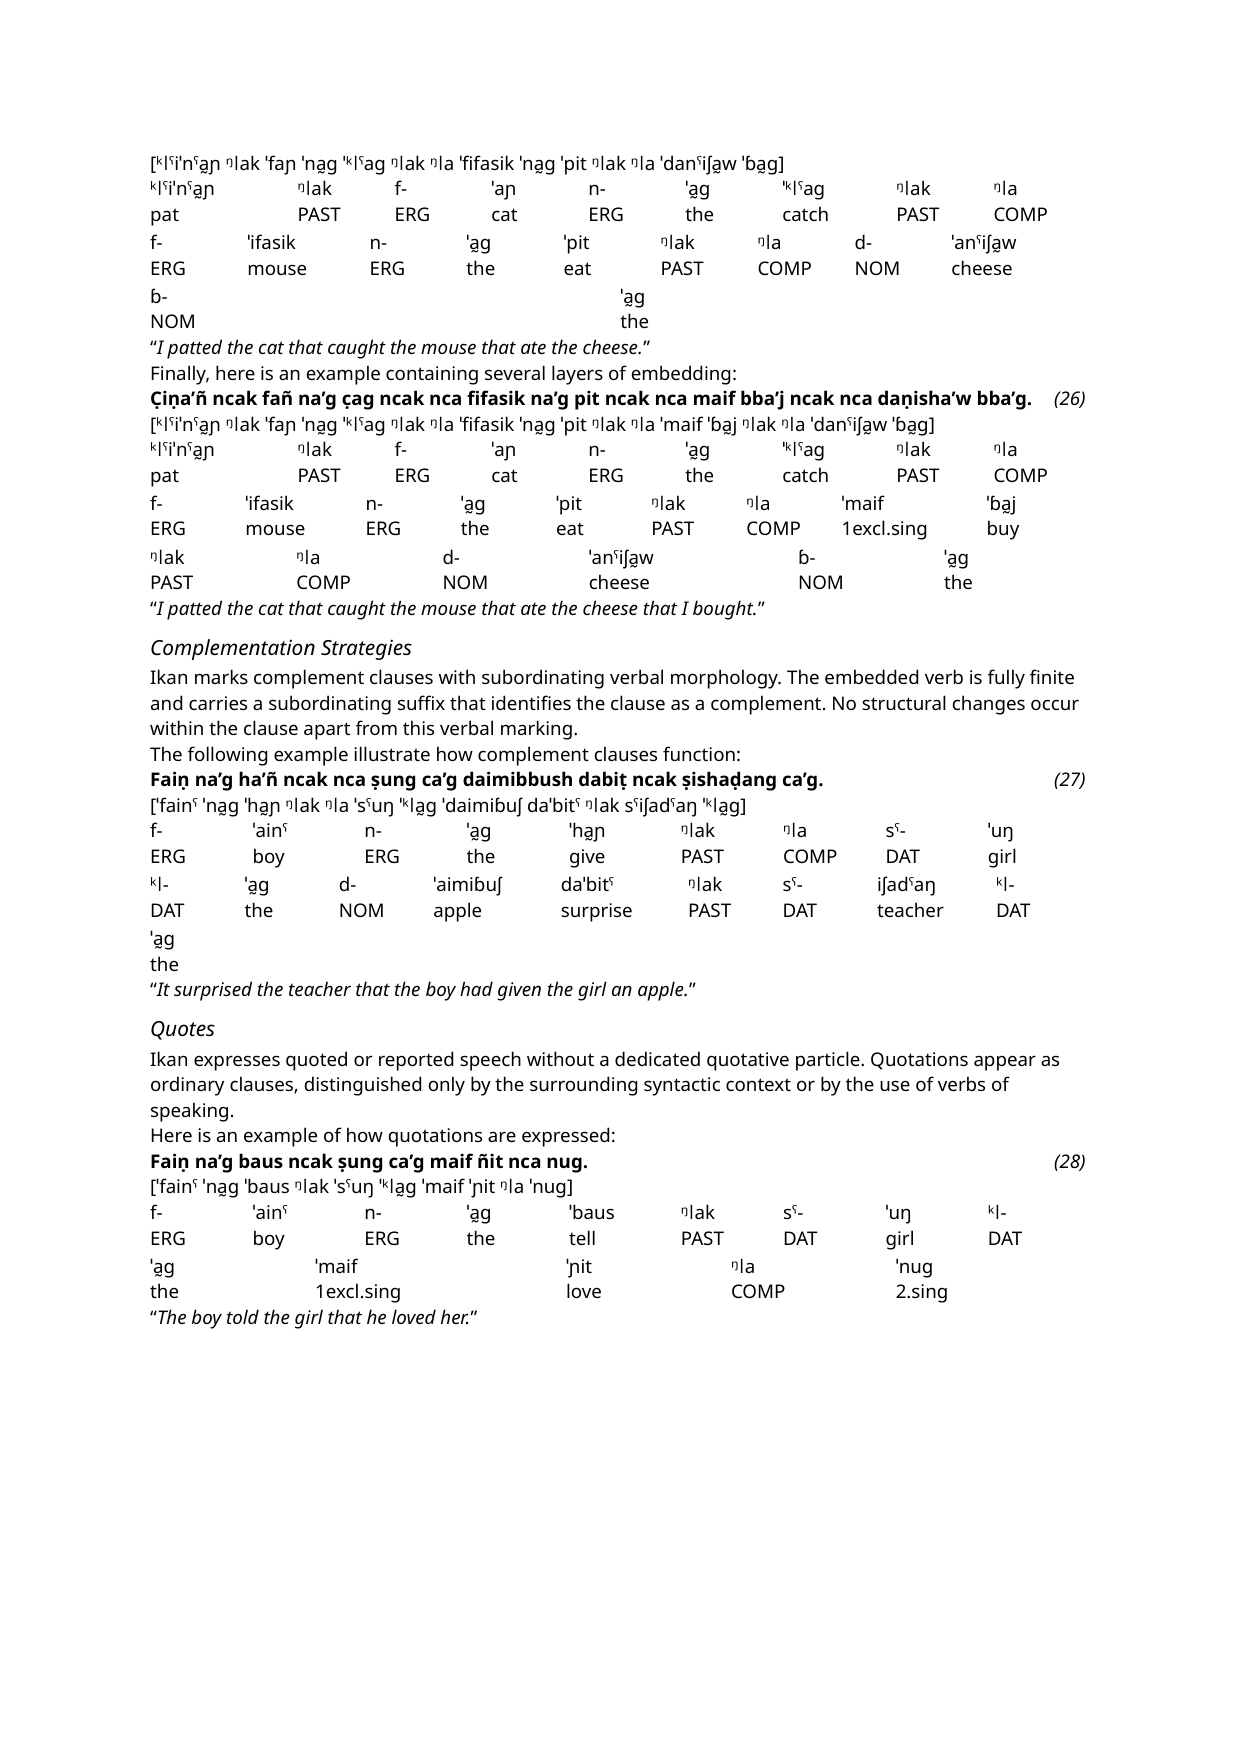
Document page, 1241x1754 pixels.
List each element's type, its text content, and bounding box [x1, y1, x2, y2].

table_cell ERG [369, 255, 466, 280]
table_cell the [466, 843, 569, 869]
table_cell PAST [298, 201, 394, 227]
table_cell girl [885, 1225, 988, 1250]
text Here is an example of how quotations are expressed: [150, 1123, 1090, 1148]
text Finally, here is an example containing several layers of embedding: [150, 360, 1090, 385]
table_header ᵑǀa [783, 818, 885, 843]
table_cell 1excl.sing [841, 516, 986, 541]
table_cell boy [253, 843, 364, 869]
table_cell the [150, 1279, 315, 1304]
table_cell PAST [896, 201, 993, 227]
table_cell DAT [885, 843, 988, 869]
table_cell PAST [660, 255, 757, 280]
subtitle Quotes [150, 1014, 1090, 1043]
table_header ˈa̰ɡ [461, 490, 556, 516]
table_header f- [394, 176, 491, 201]
table_header ˈɓa̰j [986, 490, 1090, 516]
table_header f- [150, 490, 245, 516]
table_cell the [461, 516, 556, 541]
table_header ᵏǀˤiˈnˤa̰ɲ [150, 436, 297, 462]
table_cell the [620, 309, 1090, 334]
table_header n- [588, 176, 685, 201]
table_cell pat [150, 462, 297, 487]
table_header ᵑǀa [731, 1253, 896, 1279]
table_header sˤ- [783, 1199, 885, 1225]
table_cell ERG [364, 843, 466, 869]
text Ikan expresses quoted or reported speech without a dedicated quotative particle. Quotations appear as ordinary clauses, distinguished only by the surrounding syntactic context or by the use of verbs of speaking. [150, 1046, 1090, 1123]
table_header n- [364, 818, 466, 843]
table_header ˈbaus [569, 1199, 681, 1225]
text “I patted the cat that caught the mouse that ate the cheese that I bought.” [150, 595, 1090, 621]
table_cell ERG [365, 516, 461, 541]
table_cell catch [782, 462, 896, 487]
table_cell ERG [364, 1225, 466, 1250]
table_cell apple [433, 897, 561, 923]
table_header ˈa̰ɡ [620, 283, 1090, 309]
table_cell COMP [757, 255, 854, 280]
table_header ᵑǀak [681, 1199, 783, 1225]
text [ᵏǀˤiˈnˤa̰ɲ ᵑǀak ˈfaɲ ˈna̰ɡ ˈᵏǀˤaɡ ᵑǀak ᵑǀa ˈfifasik ˈna̰ɡ ˈpit ᵑǀak ᵑǀa ˈmaif ˈɓa̰j ᵑǀak ᵑǀa ˈdanˤiʃa̰w ˈɓa̰ɡ] [150, 411, 1090, 436]
table_header ˈanˤiʃa̰w [951, 229, 1090, 255]
table_cell COMP [296, 570, 442, 595]
table_header d- [339, 872, 433, 897]
table_cell boy [253, 1225, 364, 1250]
table_header ˈpit [556, 490, 651, 516]
table_header ˈifasik [245, 490, 365, 516]
text “I patted the cat that caught the mouse that ate the cheese.” [150, 334, 1090, 360]
table_header ᵑǀak [681, 818, 783, 843]
table_header ˈaɲ [491, 176, 588, 201]
table_cell eat [556, 516, 651, 541]
table_header ˈa̰ɡ [685, 176, 782, 201]
table_cell NOM [150, 309, 620, 334]
table_header ᵏǀ- [150, 872, 244, 897]
table_header ˈa̰ɡ [150, 1253, 315, 1279]
table_cell COMP [993, 462, 1090, 487]
table_cell PAST [896, 462, 993, 487]
table_cell eat [563, 255, 660, 280]
table_header ˈuŋ [988, 818, 1090, 843]
table_header ˈa̰ɡ [466, 818, 569, 843]
table_header n- [364, 1199, 466, 1225]
text “The boy told the girl that he loved her.” [150, 1304, 1090, 1330]
table_cell catch [782, 201, 896, 227]
table_cell COMP [993, 201, 1090, 227]
table_header daˈbitˤ [561, 872, 688, 897]
table_cell cat [491, 462, 588, 487]
table_cell ERG [150, 255, 247, 280]
table_cell teacher [877, 897, 996, 923]
table_cell cheese [951, 255, 1090, 280]
table_cell DAT [783, 1225, 885, 1250]
table_cell DAT [996, 897, 1090, 923]
table_cell ERG [150, 516, 245, 541]
table_header ɓ- [150, 283, 620, 309]
table_header ˈᵏǀˤaɡ [782, 436, 896, 462]
table_header ˈᵏǀˤaɡ [782, 176, 896, 201]
table_cell mouse [245, 516, 365, 541]
table_cell 1excl.sing [315, 1279, 566, 1304]
table_header ˈnuɡ [896, 1253, 1090, 1279]
table_header ᵑǀak [896, 436, 993, 462]
table_cell ERG [588, 462, 685, 487]
table_header ˈa̰ɡ [685, 436, 782, 462]
table_header ˈa̰ɡ [944, 544, 1090, 569]
table_header ˈifasik [247, 229, 369, 255]
table_cell NOM [854, 255, 951, 280]
table_header ɓ- [798, 544, 944, 569]
table_header n- [369, 229, 466, 255]
table_header f- [150, 229, 247, 255]
table_cell girl [988, 843, 1090, 869]
table_header ˈa̰ɡ [244, 872, 339, 897]
table_header ˈanˤiʃa̰w [589, 544, 798, 569]
table_header ˈainˤ [253, 818, 364, 843]
table_header ᵑǀa [757, 229, 854, 255]
text [ˈfainˤ ˈna̰ɡ ˈha̰ɲ ᵑǀak ᵑǀa ˈsˤuŋ ˈᵏǀa̰ɡ ˈdaimiɓuʃ daˈbitˤ ᵑǀak sˤiʃadˤaŋ ˈᵏǀa̰ɡ] [150, 792, 1090, 818]
table_header f- [150, 818, 252, 843]
table_header ˈpit [563, 229, 660, 255]
text [ᵏǀˤiˈnˤa̰ɲ ᵑǀak ˈfaɲ ˈna̰ɡ ˈᵏǀˤaɡ ᵑǀak ᵑǀa ˈfifasik ˈna̰ɡ ˈpit ᵑǀak ᵑǀa ˈdanˤiʃa̰w ˈɓa̰ɡ] [150, 150, 1090, 176]
table_header ᵏǀˤiˈnˤa̰ɲ [150, 176, 297, 201]
table_cell ERG [394, 462, 491, 487]
table_cell DAT [783, 897, 877, 923]
table_cell give [569, 843, 681, 869]
table_cell ERG [394, 201, 491, 227]
table_cell cat [491, 201, 588, 227]
table_header f- [394, 436, 491, 462]
text The following example illustrate how complement clauses function: [150, 741, 1090, 767]
table_cell NOM [798, 570, 944, 595]
table_header n- [365, 490, 461, 516]
table_cell ERG [588, 201, 685, 227]
table_cell pat [150, 201, 297, 227]
table_header ᵑǀa [746, 490, 841, 516]
table_header iʃadˤaŋ [877, 872, 996, 897]
table_cell PAST [688, 897, 782, 923]
table_header ᵑǀa [993, 176, 1090, 201]
table_cell NOM [442, 570, 588, 595]
table_header ˈaɲ [491, 436, 588, 462]
table_cell the [466, 255, 563, 280]
text Faiṇ na’g baus ncak ṣung ca’g maif ñit nca nug. (28) [150, 1148, 1090, 1174]
table_cell COMP [731, 1279, 896, 1304]
table_cell PAST [681, 1225, 783, 1250]
table_cell PAST [150, 570, 296, 595]
text “It surprised the teacher that the boy had given the girl an apple.” [150, 977, 1090, 1002]
table_cell ERG [150, 1225, 252, 1250]
table_cell love [566, 1279, 731, 1304]
table_cell the [944, 570, 1090, 595]
text Faiṇ na’g ha’ñ ncak nca ṣung ca’g daimibbush dabiṭ ncak ṣishaḍang ca’g. (27) [150, 767, 1090, 792]
table_header ᵑǀak [298, 176, 394, 201]
table_cell the [466, 1225, 569, 1250]
table_cell PAST [651, 516, 746, 541]
table_cell DAT [988, 1225, 1090, 1250]
table_header ˈaimiɓuʃ [433, 872, 561, 897]
table_header ᵏǀ- [988, 1199, 1090, 1225]
table_header ᵑǀak [150, 544, 296, 569]
table_header d- [442, 544, 588, 569]
table_cell the [244, 897, 339, 923]
table_header ᵏǀ- [996, 872, 1090, 897]
table_header d- [854, 229, 951, 255]
table_header n- [588, 436, 685, 462]
table_cell mouse [247, 255, 369, 280]
table_cell DAT [150, 897, 244, 923]
table_cell cheese [589, 570, 798, 595]
table_cell PAST [681, 843, 783, 869]
table_header sˤ- [885, 818, 988, 843]
table_header ˈainˤ [253, 1199, 364, 1225]
table_header ˈɲit [566, 1253, 731, 1279]
table_header ˈuŋ [885, 1199, 988, 1225]
table_header ᵑǀak [660, 229, 757, 255]
text [ˈfainˤ ˈna̰ɡ ˈbaus ᵑǀak ˈsˤuŋ ˈᵏǀa̰ɡ ˈmaif ˈɲit ᵑǀa ˈnuɡ] [150, 1174, 1090, 1199]
text Ikan marks complement clauses with subordinating verbal morphology. The embedded verb is fully finite and carries a subordinating suffix that identifies the clause as a complement. No structural changes occur within the clause apart from this verbal marking. [150, 665, 1090, 741]
table_cell surprise [561, 897, 688, 923]
table_cell the [685, 201, 782, 227]
table_cell the [685, 462, 782, 487]
table_cell 2.sing [896, 1279, 1090, 1304]
table_cell buy [986, 516, 1090, 541]
table_header ˈa̰ɡ [466, 1199, 569, 1225]
table_header ˈa̰ɡ [150, 926, 1090, 951]
table_header ᵑǀak [688, 872, 782, 897]
text C̣iṇa’ñ ncak fañ na’g c̣ag ncak nca fifasik na’g pit ncak nca maif bba’j ncak nca daṇisha’w bba’g. (26) [150, 385, 1090, 411]
table_cell ERG [150, 843, 252, 869]
table_cell COMP [746, 516, 841, 541]
table_header ᵑǀak [896, 176, 993, 201]
table_header sˤ- [783, 872, 877, 897]
table_header ˈmaif [841, 490, 986, 516]
table_cell NOM [339, 897, 433, 923]
subtitle Complementation Strategies [150, 633, 1090, 662]
table_cell the [150, 951, 1090, 977]
table_header ᵑǀa [296, 544, 442, 569]
table_cell PAST [298, 462, 394, 487]
table_header ᵑǀak [298, 436, 394, 462]
table_cell COMP [783, 843, 885, 869]
table_cell tell [569, 1225, 681, 1250]
table_header ˈa̰ɡ [466, 229, 563, 255]
table_header f- [150, 1199, 252, 1225]
table_header ᵑǀak [651, 490, 746, 516]
table_header ᵑǀa [993, 436, 1090, 462]
table_header ˈmaif [315, 1253, 566, 1279]
table_header ˈha̰ɲ [569, 818, 681, 843]
